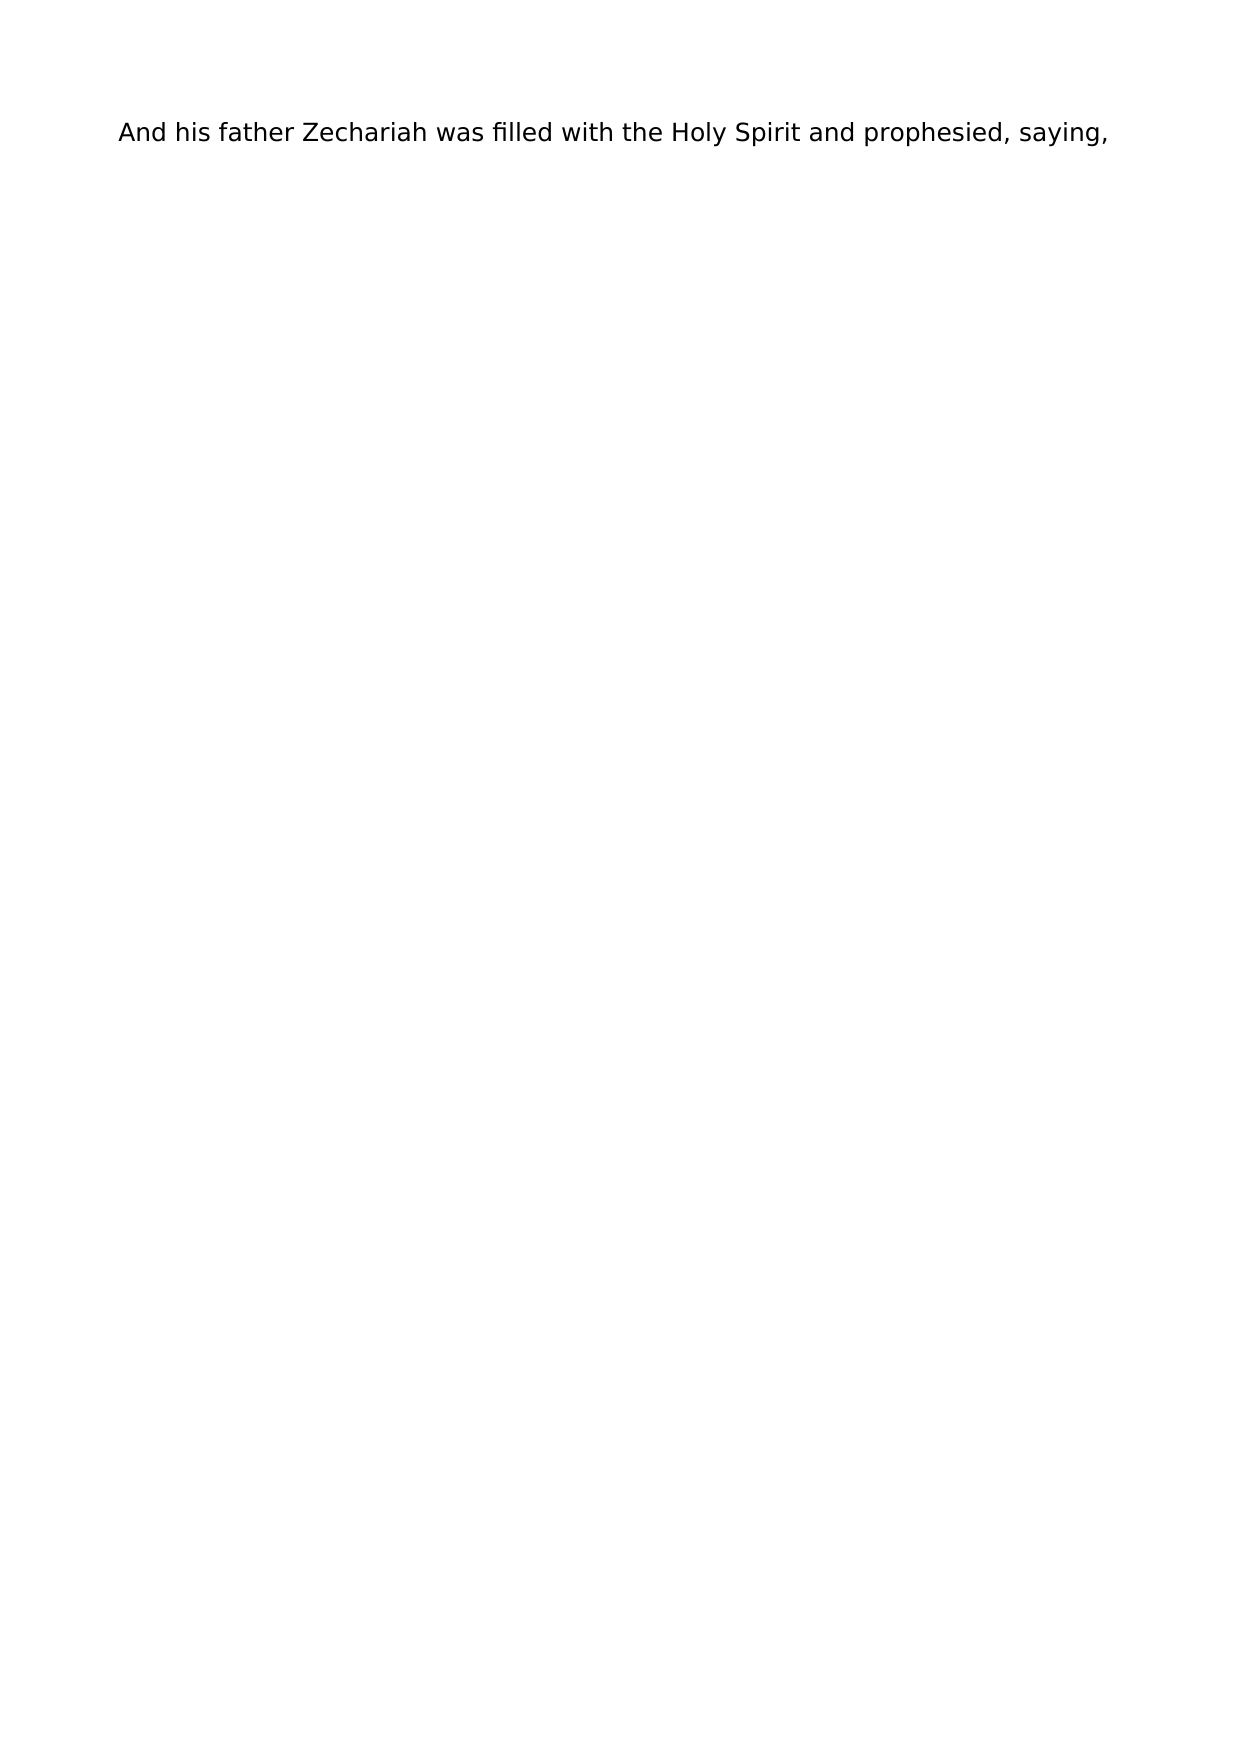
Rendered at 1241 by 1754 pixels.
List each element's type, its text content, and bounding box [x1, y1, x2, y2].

text And his father Zechariah was filled with the Holy Spirit and prophesied, saying, [118, 118, 1122, 147]
